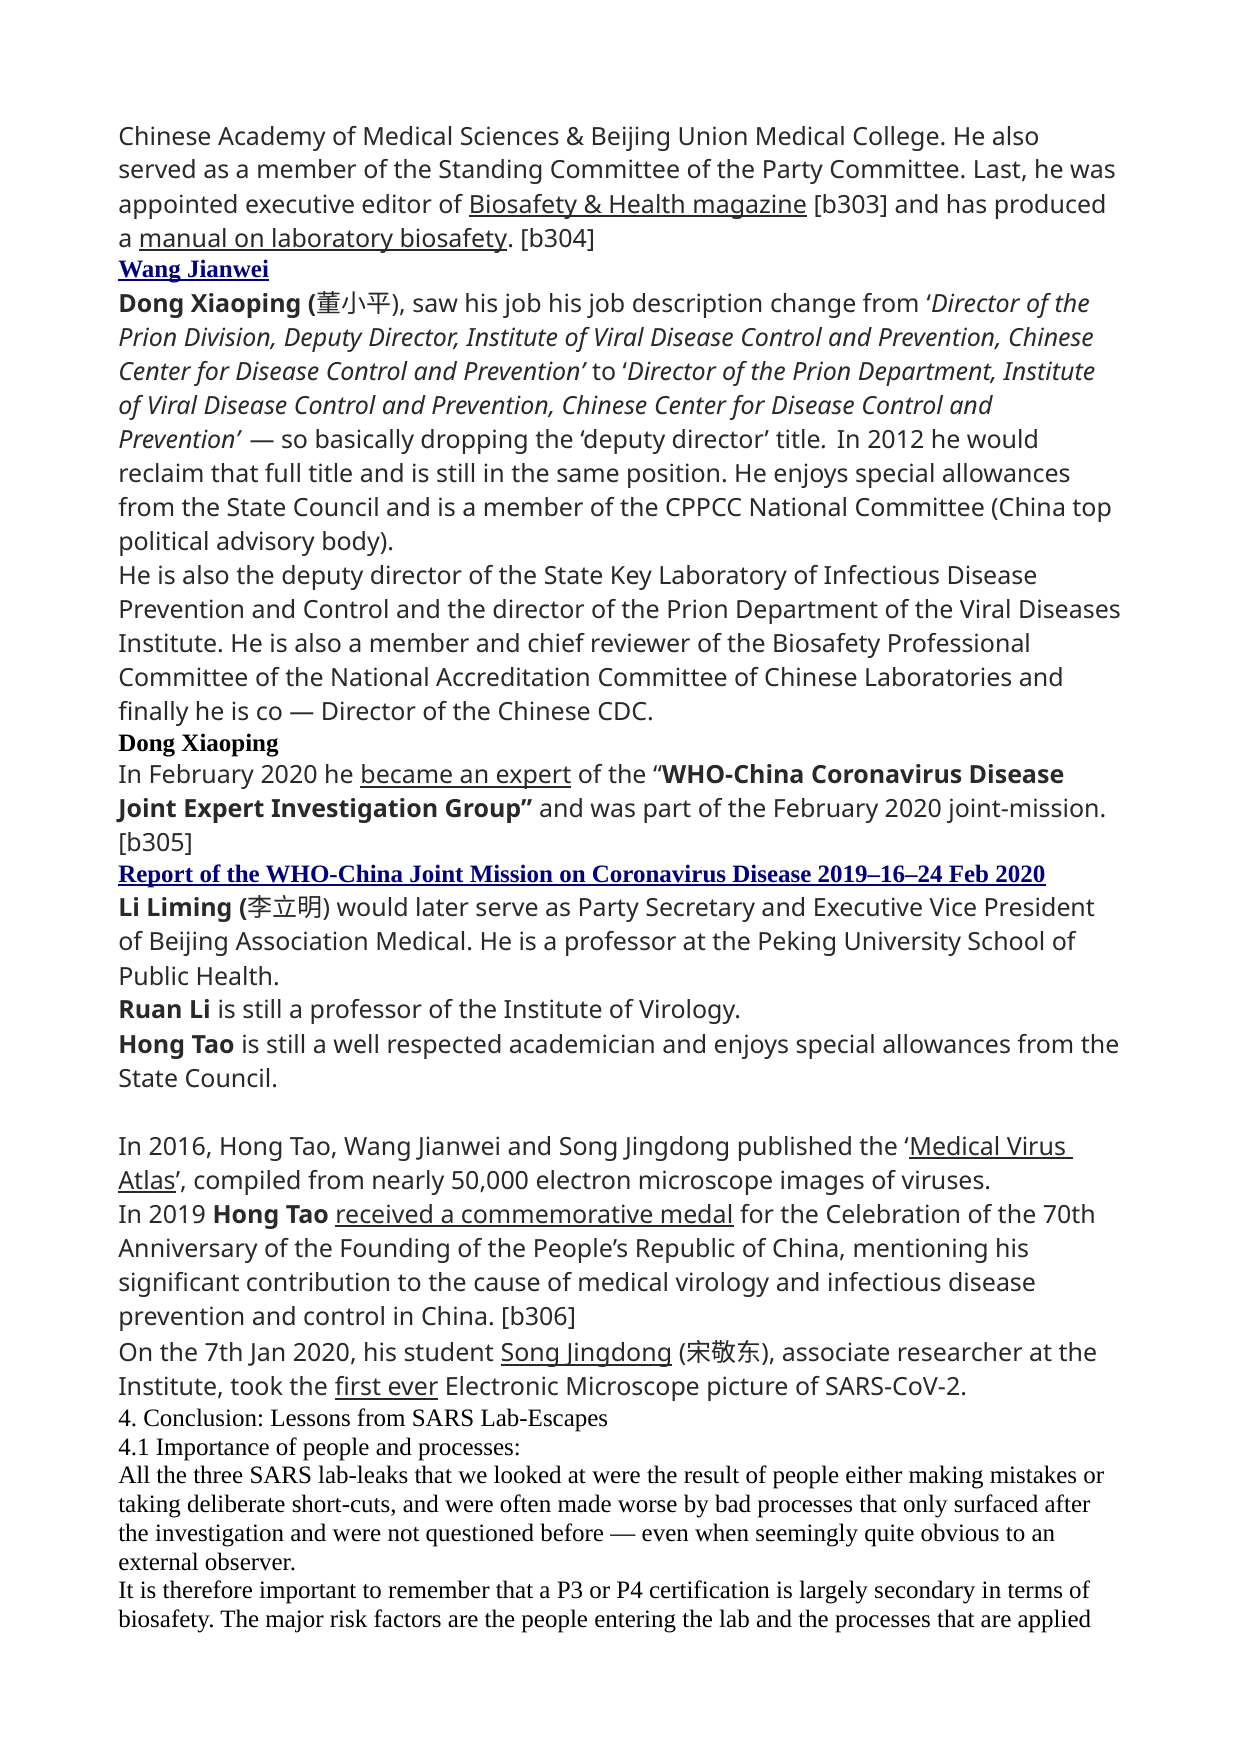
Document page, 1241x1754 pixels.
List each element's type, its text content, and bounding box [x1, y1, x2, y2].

text 4. Conclusion: Lessons from SARS Lab-Escapes [118, 1403, 1122, 1432]
text Hong Tao is still a well respected academician and enjoys special allowances from the State Council. In 2016, Hong Tao, Wang Jianwei and Song Jingdong published the ‘Medical Virus Atlas’, compiled from nearly 50,000 electron microscope images of viruses. [118, 1026, 1122, 1197]
text Li Liming (李立明) would later serve as Party Secretary and Executive Vice President of Beijing Association Medical. He is a professor at the Peking University School of Public Health. [118, 888, 1122, 992]
text Chinese Academy of Medical Sciences & Beijing Union Medical College. He also served as a member of the Standing Committee of the Party Committee. Last, he was appointed executive editor of Biosafety & Health magazine [b303] and has produced a manual on laboratory biosafety. [b304] [118, 118, 1122, 254]
text On the 7th Jan 2020, his student Song Jingdong (宋敬东), associate researcher at the Institute, took the first ever Electronic Microscope picture of SARS-CoV-2. [118, 1333, 1122, 1403]
text Dong Xiaoping [118, 728, 1122, 757]
text Report of the WHO-China Joint Mission on Coronavirus Disease 2019–16–24 Feb 2020 [118, 859, 1122, 888]
text 4.1 Importance of people and processes: [118, 1432, 1122, 1461]
text Dong Xiaoping (董小平), saw his job his job description change from ‘Director of the Prion Division, Deputy Director, Institute of Viral Disease Control and Prevention, Chinese Center for Disease Control and Prevention’ to ‘Director of the Prion Department, Institute of Viral Disease Control and Prevention, Chinese Center for Disease Control and Prevention’ — so basically dropping the ‘deputy director’ title. In 2012 he would reclaim that full title and is still in the same position. He enjoys special allowances from the State Council and is a member of the CPPCC National Committee (China top political advisory body). He is also the deputy director of the State Key Laboratory of Infectious Disease Prevention and Control and the director of the Prion Department of the Viral Diseases Institute. He is also a member and chief reviewer of the Biosafety Professional Committee of the National Accreditation Committee of Chinese Laboratories and finally he is co — Director of the Chinese CDC. [118, 283, 1122, 728]
text In 2019 Hong Tao received a commemorative medal for the Celebration of the 70th Anniversary of the Founding of the People’s Republic of China, mentioning his significant contribution to the cause of medical virology and infectious disease prevention and control in China. [b306] [118, 1197, 1122, 1333]
text In February 2020 he became an expert of the “WHO-China Coronavirus Disease Joint Expert Investigation Group” and was part of the February 2020 joint-mission. [b305] [118, 757, 1122, 859]
text All the three SARS lab-leaks that we looked at were the result of people either making mistakes or taking deliberate short-cuts, and were often made worse by bad processes that only surfaced after the investigation and were not questioned before — even when seemingly quite obvious to an external observer. [118, 1461, 1122, 1576]
text It is therefore important to remember that a P3 or P4 certification is largely secondary in terms of biosafety. The major risk factors are the people entering the lab and the processes that are applied [118, 1576, 1122, 1633]
text Wang Jianwei [118, 254, 1122, 283]
text Ruan Li is still a professor of the Institute of Virology. [118, 992, 1122, 1026]
